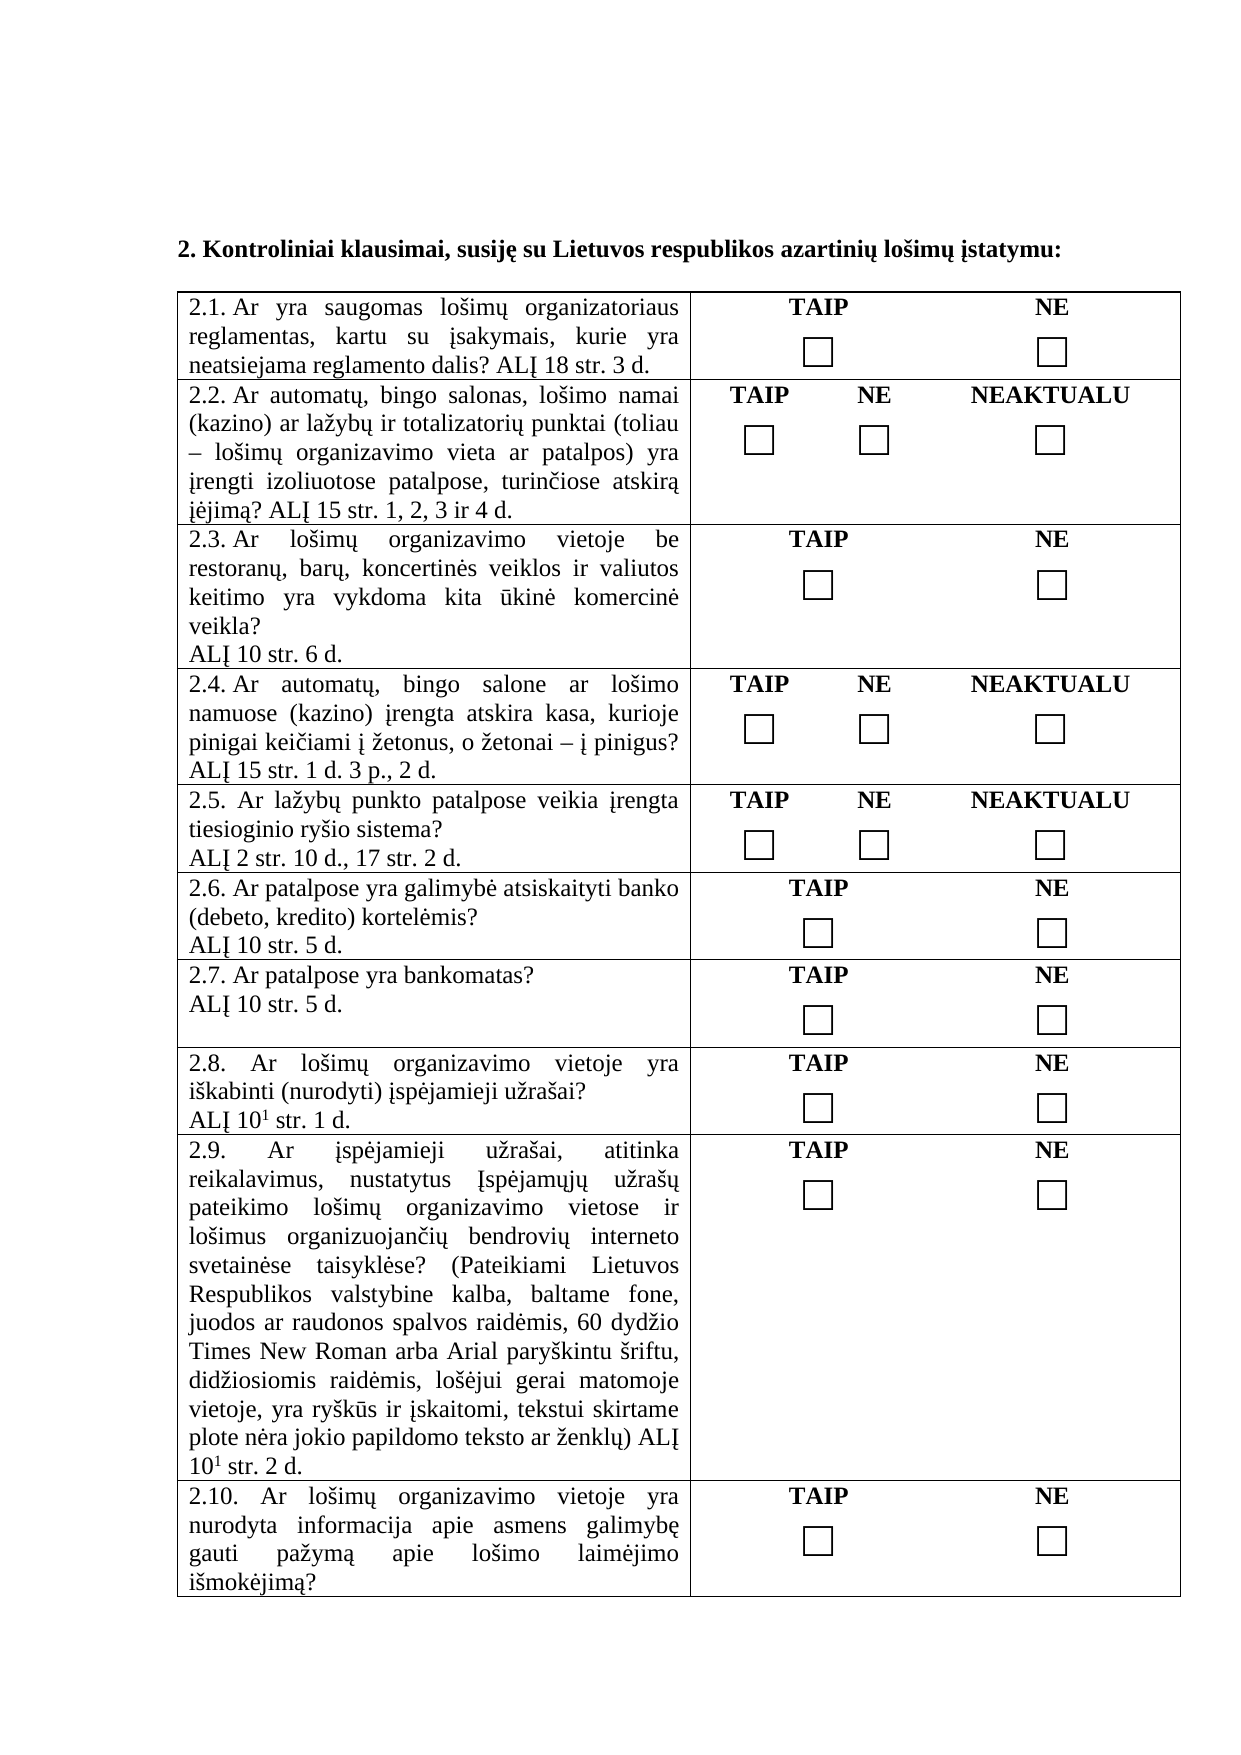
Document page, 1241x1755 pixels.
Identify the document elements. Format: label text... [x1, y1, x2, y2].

table_header NE □ [935, 1048, 1169, 1134]
table_cell 2.4. Ar automatų, bingo salone ar lošimo namuose (kazino) įrengta atskira kasa, kurioje pinigai keičiami į žetonus, o žetonai – į pinigus? ALĮ 15 str. 1 d. 3 p., 2 d. [178, 669, 690, 784]
table_header TAIP □ [702, 873, 935, 959]
table_cell [691, 873, 702, 959]
table_header TAIP □ [702, 380, 817, 466]
table_header TAIP □ [702, 525, 935, 611]
table_cell [691, 669, 1180, 784]
table_cell 2.2. Ar automatų, bingo salonas, lošimo namai (kazino) ar lažybų ir totalizatorių punktai (toliau – lošimų organizavimo vieta ar patalpos) yra įrengti izoliuotose patalpose, turinčiose atskirą įėjimą? ALĮ 15 str. 1, 2, 3 ir 4 d. [178, 380, 690, 523]
table_cell [691, 1048, 702, 1134]
table_header TAIP □ [702, 1481, 935, 1567]
table_header 2.1. Ar yra saugomas lošimų organizatoriaus reglamentas, kartu su įsakymais, kurie yra neatsiejama reglamento dalis? ALĮ 18 str. 3 d. [178, 293, 690, 379]
table_cell 2.9. Ar įspėjamieji užrašai, atitinka reikalavimus, nustatytus Įspėjamųjų užrašų pateikimo lošimų organizavimo vietose ir lošimus organizuojančių bendrovių interneto svetainėse taisyklėse? (Pateikiami Lietuvos Respublikos valstybine kalba, baltame fone, juodos ar raudonos spalvos raidėmis, 60 dydžio Times New Roman arba Arial paryškintu šriftu, didžiosiomis raidėmis, lošėjui gerai matomoje vietoje, yra ryškūs ir įskaitomi, tekstui skirtame plote nėra jokio papildomo teksto ar ženklų) ALĮ 101 str. 2 d. [178, 1135, 690, 1480]
table_header TAIP □ [702, 960, 935, 1046]
table_header NE □ [935, 525, 1169, 611]
table_header NE □ [817, 669, 932, 756]
table_cell 2.5. Ar lažybų punkto patalpose veikia įrengta tiesioginio ryšio sistema? ALĮ 2 str. 10 d., 17 str. 2 d. [178, 785, 690, 872]
table_cell [691, 785, 702, 872]
table_header NEAKTUALU □ [932, 669, 1169, 756]
table_header TAIP □ [702, 785, 817, 872]
text 2. Kontroliniai klausimai, susiję su Lietuvos respublikos azartinių lošimų įstatymu: [177, 234, 1181, 263]
table_header TAIP □ [702, 1048, 935, 1134]
table_cell 2.8. Ar lošimų organizavimo vietoje yra iškabinti (nurodyti) įspėjamieji užrašai? ALĮ 101 str. 1 d. [178, 1048, 690, 1134]
table_header NE □ [817, 785, 932, 872]
table_header NEAKTUALU □ [932, 380, 1169, 466]
table_header NE □ [817, 380, 932, 466]
table_header NE □ [935, 873, 1169, 959]
table_cell 2.6. Ar patalpose yra galimybė atsiskaityti banko (debeto, kredito) kortelėmis? ALĮ 10 str. 5 d. [178, 873, 690, 959]
table_cell [691, 525, 1180, 668]
table_cell [691, 1135, 1180, 1480]
table_cell 2.3. Ar lošimų organizavimo vietoje be restoranų, barų, koncertinės veiklos ir valiutos keitimo yra vykdoma kita ūkinė komercinė veikla? ALĮ 10 str. 6 d. [178, 525, 690, 668]
table_header NE □ [935, 293, 1169, 379]
table_cell 2.10. Ar lošimų organizavimo vietoje yra nurodyta informacija apie asmens galimybę gauti pažymą apie lošimo laimėjimo išmokėjimą? [178, 1481, 690, 1596]
table_header TAIP □ [702, 293, 935, 379]
table_header NEAKTUALU □ [932, 785, 1169, 872]
table_header NE □ [935, 1135, 1169, 1221]
table_cell [691, 960, 1180, 1047]
table_header [1169, 293, 1180, 379]
table_cell 2.7. Ar patalpose yra bankomatas? ALĮ 10 str. 5 d. [178, 960, 690, 1047]
table_cell [691, 1481, 1180, 1596]
table_header TAIP □ [702, 669, 817, 756]
table_cell [691, 380, 1180, 523]
table_header [691, 293, 702, 379]
table_cell [1169, 873, 1180, 959]
table_cell [1169, 1048, 1180, 1134]
table_header NE □ [935, 960, 1169, 1046]
table_header TAIP □ [702, 1135, 935, 1221]
table_header NE □ [935, 1481, 1169, 1567]
table_cell [1169, 785, 1180, 872]
